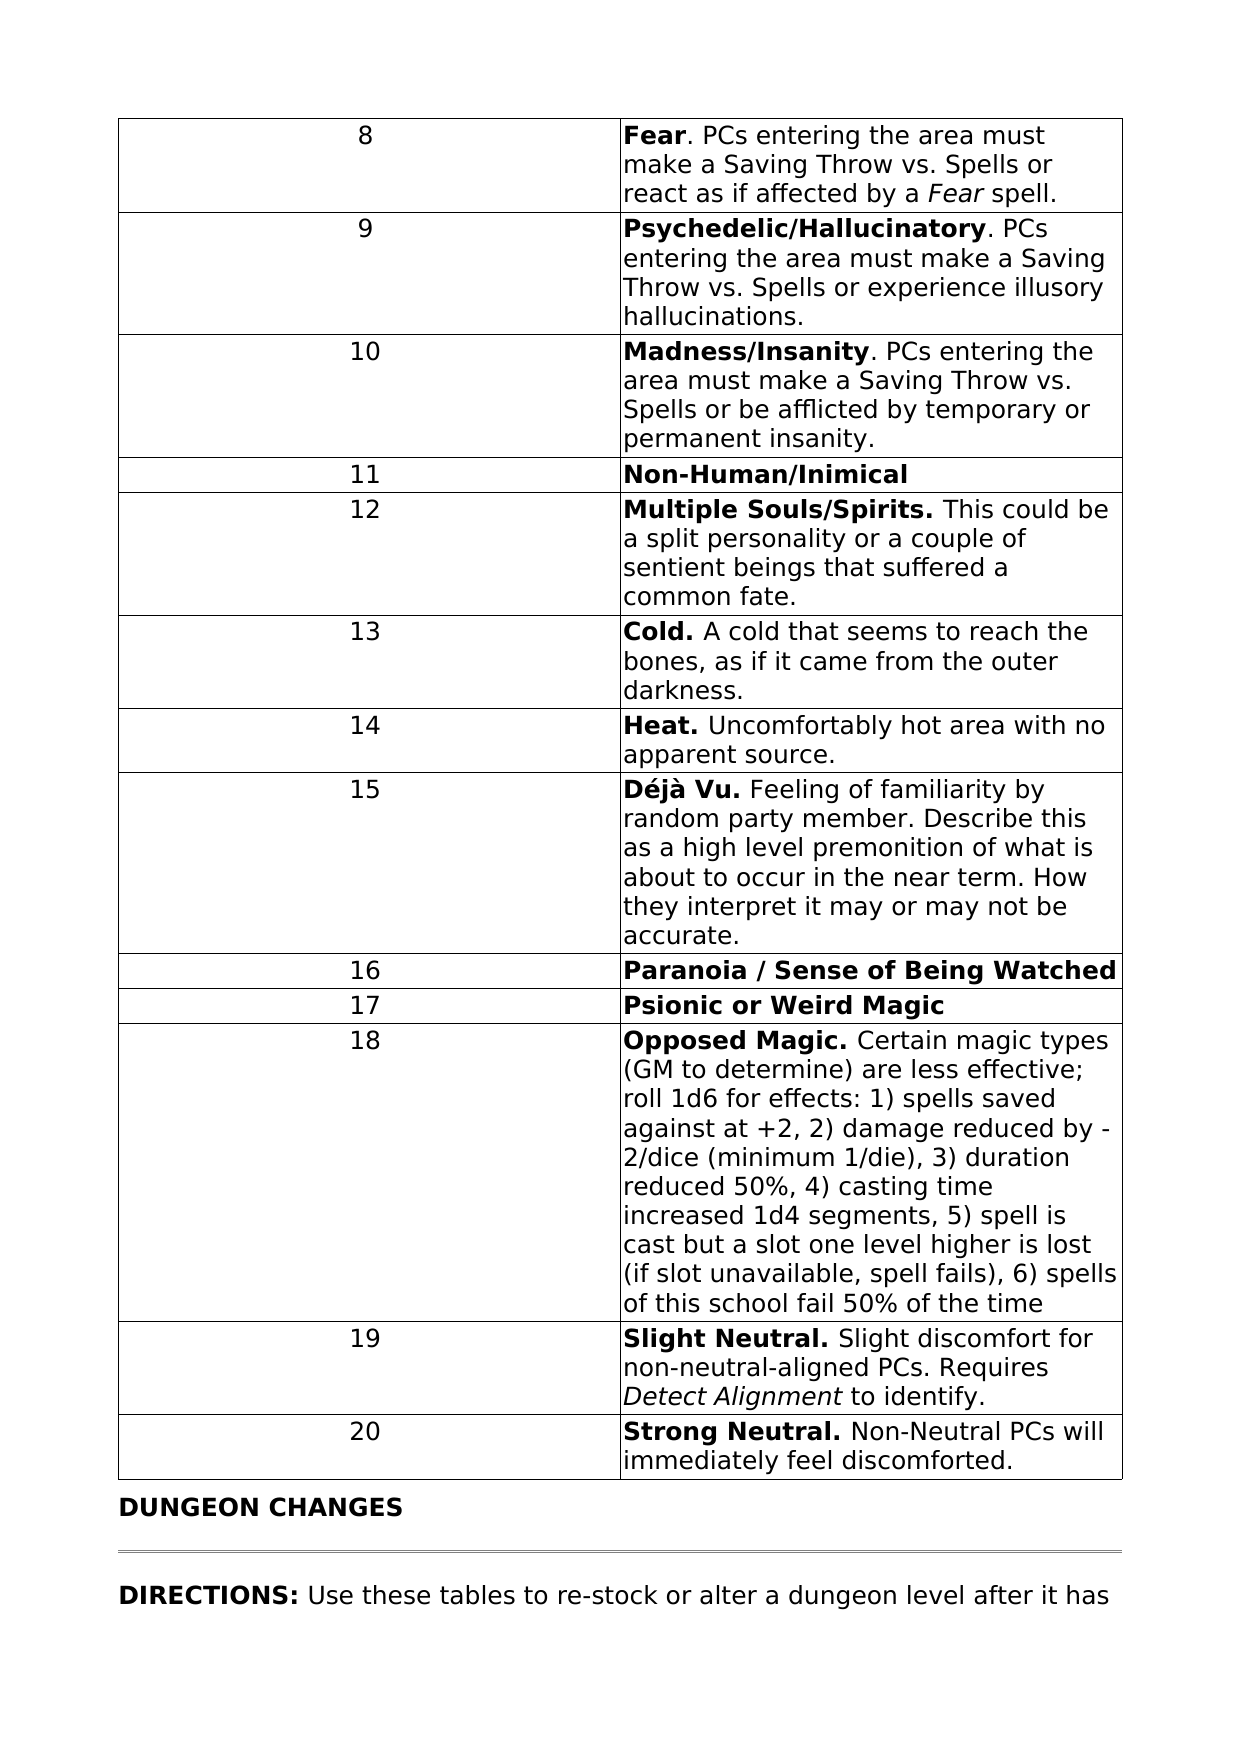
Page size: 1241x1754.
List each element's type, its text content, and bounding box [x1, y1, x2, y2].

table_cell 19 [119, 1322, 620, 1414]
table_cell Heat. Uncomfortably hot area with no apparent source. [621, 709, 1122, 772]
table_cell 20 [119, 1415, 620, 1479]
text DIRECTIONS: Use these tables to re-stock or alter a dungeon level after it has [118, 1582, 1122, 1611]
table_cell 8 [119, 119, 620, 212]
table_cell 9 [119, 213, 620, 334]
table_cell Psionic or Weird Magic [621, 989, 1122, 1023]
table_cell 14 [119, 709, 620, 772]
table_cell 17 [119, 989, 620, 1023]
table_cell 10 [119, 335, 620, 457]
table_cell 15 [119, 773, 620, 953]
table_cell Strong Neutral. Non-Neutral PCs will immediately feel discomforted. [621, 1415, 1122, 1479]
table_cell Fear. PCs entering the area must make a Saving Throw vs. Spells or react as if affected by a Fear spell. [621, 119, 1122, 212]
table_cell Madness/Insanity. PCs entering the area must make a Saving Throw vs. Spells or be afflicted by temporary or permanent insanity. [621, 335, 1122, 457]
text DUNGEON CHANGES [118, 1493, 1122, 1523]
table_cell Non-Human/Inimical [621, 458, 1122, 492]
table_cell Cold. A cold that seems to reach the bones, as if it came from the outer darkness. [621, 616, 1122, 708]
table_cell 11 [119, 458, 620, 492]
table_cell 18 [119, 1024, 620, 1321]
table_cell 16 [119, 954, 620, 988]
table_cell Multiple Souls/Spirits. This could be a split personality or a couple of sentient beings that suffered a common fate. [621, 493, 1122, 614]
table_cell 13 [119, 616, 620, 708]
table_cell Déjà Vu. Feeling of familiarity by random party member. Describe this as a high level premonition of what is about to occur in the near term. How they interpret it may or may not be accurate. [621, 773, 1122, 953]
table_cell Psychedelic/Hallucinatory. PCs entering the area must make a Saving Throw vs. Spells or experience illusory hallucinations. [621, 213, 1122, 334]
table_cell Paranoia / Sense of Being Watched [621, 954, 1122, 988]
table_cell 12 [119, 493, 620, 614]
table_cell Opposed Magic. Certain magic types (GM to determine) are less effective; roll 1d6 for effects: 1) spells saved against at +2, 2) damage reduced by -2/dice (minimum 1/die), 3) duration reduced 50%, 4) casting time increased 1d4 segments, 5) spell is cast but a slot one level higher is lost (if slot unavailable, spell fails), 6) spells of this school fail 50% of the time [621, 1024, 1122, 1321]
table_cell Slight Neutral. Slight discomfort for non-neutral-aligned PCs. Requires Detect Alignment to identify. [621, 1322, 1122, 1414]
